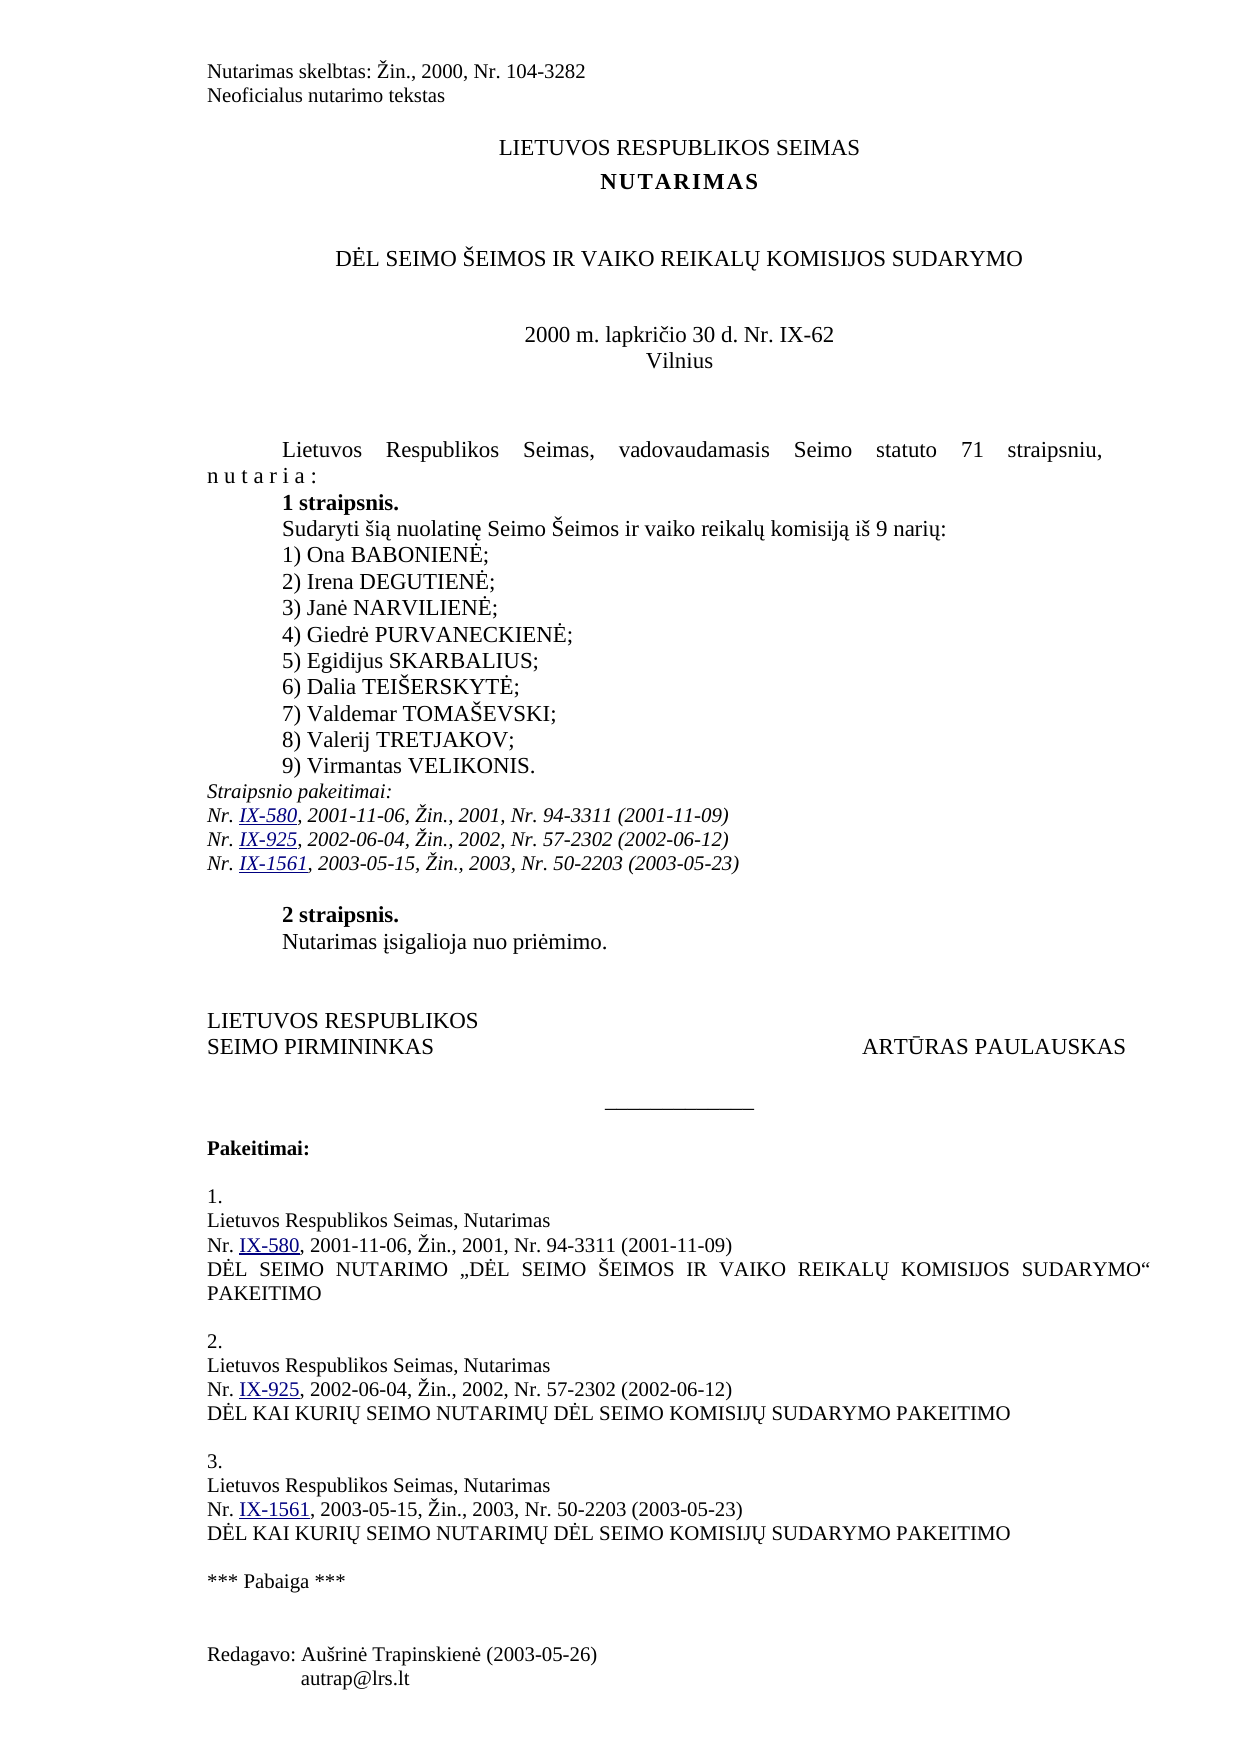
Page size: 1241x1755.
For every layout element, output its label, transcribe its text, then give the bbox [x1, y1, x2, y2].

text Lietuvos Respublikos Seimas, Nutarimas [207, 1353, 1152, 1377]
text SEIMO PIRMININKAS ARTŪRAS PAULAUSKAS [207, 1033, 1152, 1059]
text _____________ [207, 1086, 1152, 1112]
text 2. [207, 1329, 1152, 1353]
text 8) Valerij TRETJAKOV; [207, 726, 1152, 752]
text Neoficialus nutarimo tekstas [207, 83, 1152, 107]
text 7) Valdemar TOMAŠEVSKI; [207, 700, 1152, 726]
text 2) Irena DEGUTIENĖ; [207, 568, 1152, 594]
text DĖL KAI KURIŲ SEIMO NUTARIMŲ DĖL SEIMO KOMISIJŲ SUDARYMO PAKEITIMO [207, 1521, 1152, 1545]
text Redagavo: Aušrinė Trapinskienė (2003-05-26) [207, 1642, 1152, 1666]
text 9) Virmantas VELIKONIS. [207, 752, 1152, 779]
text 4) Giedrė PURVANECKIENĖ; [207, 621, 1152, 647]
text DĖL KAI KURIŲ SEIMO NUTARIMŲ DĖL SEIMO KOMISIJŲ SUDARYMO PAKEITIMO [207, 1401, 1152, 1425]
text Straipsnio pakeitimai: [207, 779, 1152, 803]
text Lietuvos Respublikos Seimas, vadovaudamasis Seimo statuto 71 straipsniu, n u t a r i a : [207, 436, 1152, 489]
text Nr. IX-580, 2001-11-06, Žin., 2001, Nr. 94-3311 (2001-11-09) [207, 803, 1152, 827]
text Sudaryti šią nuolatinę Seimo Šeimos ir vaiko reikalų komisiją iš 9 narių: [207, 515, 1152, 542]
text NUTARIMAS [207, 168, 1152, 194]
text Pakeitimai: [207, 1136, 1152, 1160]
text 1 straipsnis. [207, 489, 1152, 515]
text 2 straipsnis. [207, 901, 1152, 928]
text autrap@lrs.lt [207, 1666, 1152, 1690]
text Nutarimas skelbtas: Žin., 2000, Nr. 104-3282 [207, 59, 1152, 83]
text DĖL SEIMO NUTARIMO „DĖL SEIMO ŠEIMOS IR VAIKO REIKALŲ KOMISIJOS SUDARYMO“ PAKEITIMO [207, 1257, 1152, 1305]
text Nr. IX-580, 2001-11-06, Žin., 2001, Nr. 94-3311 (2001-11-09) [207, 1232, 1152, 1257]
text DĖL SEIMO ŠEIMOS IR VAIKO REIKALŲ KOMISIJOS SUDARYMO [207, 244, 1152, 271]
text LIETUVOS RESPUBLIKOS SEIMAS [207, 133, 1152, 160]
text Lietuvos Respublikos Seimas, Nutarimas [207, 1208, 1152, 1232]
text Lietuvos Respublikos Seimas, Nutarimas [207, 1473, 1152, 1497]
text 3. [207, 1449, 1152, 1473]
text 2000 m. lapkričio 30 d. Nr. IX-62 Vilnius [207, 321, 1152, 374]
text 1) Ona BABONIENĖ; [207, 542, 1152, 568]
text 5) Egidijus SKARBALIUS; [207, 647, 1152, 673]
text 3) Janė NARVILIENĖ; [207, 594, 1152, 621]
text 1. [207, 1184, 1152, 1208]
text 6) Dalia TEIŠERSKYTĖ; [207, 673, 1152, 700]
text Nr. IX-925, 2002-06-04, Žin., 2002, Nr. 57-2302 (2002-06-12) [207, 827, 1152, 851]
text Nr. IX-1561, 2003-05-15, Žin., 2003, Nr. 50-2203 (2003-05-23) [207, 851, 1152, 875]
text Nr. IX-1561, 2003-05-15, Žin., 2003, Nr. 50-2203 (2003-05-23) [207, 1497, 1152, 1521]
text Nr. IX-925, 2002-06-04, Žin., 2002, Nr. 57-2302 (2002-06-12) [207, 1377, 1152, 1401]
text *** Pabaiga *** [207, 1569, 1152, 1593]
text LIETUVOS RESPUBLIKOS [207, 1007, 1152, 1033]
text Nutarimas įsigalioja nuo priėmimo. [207, 928, 1152, 954]
